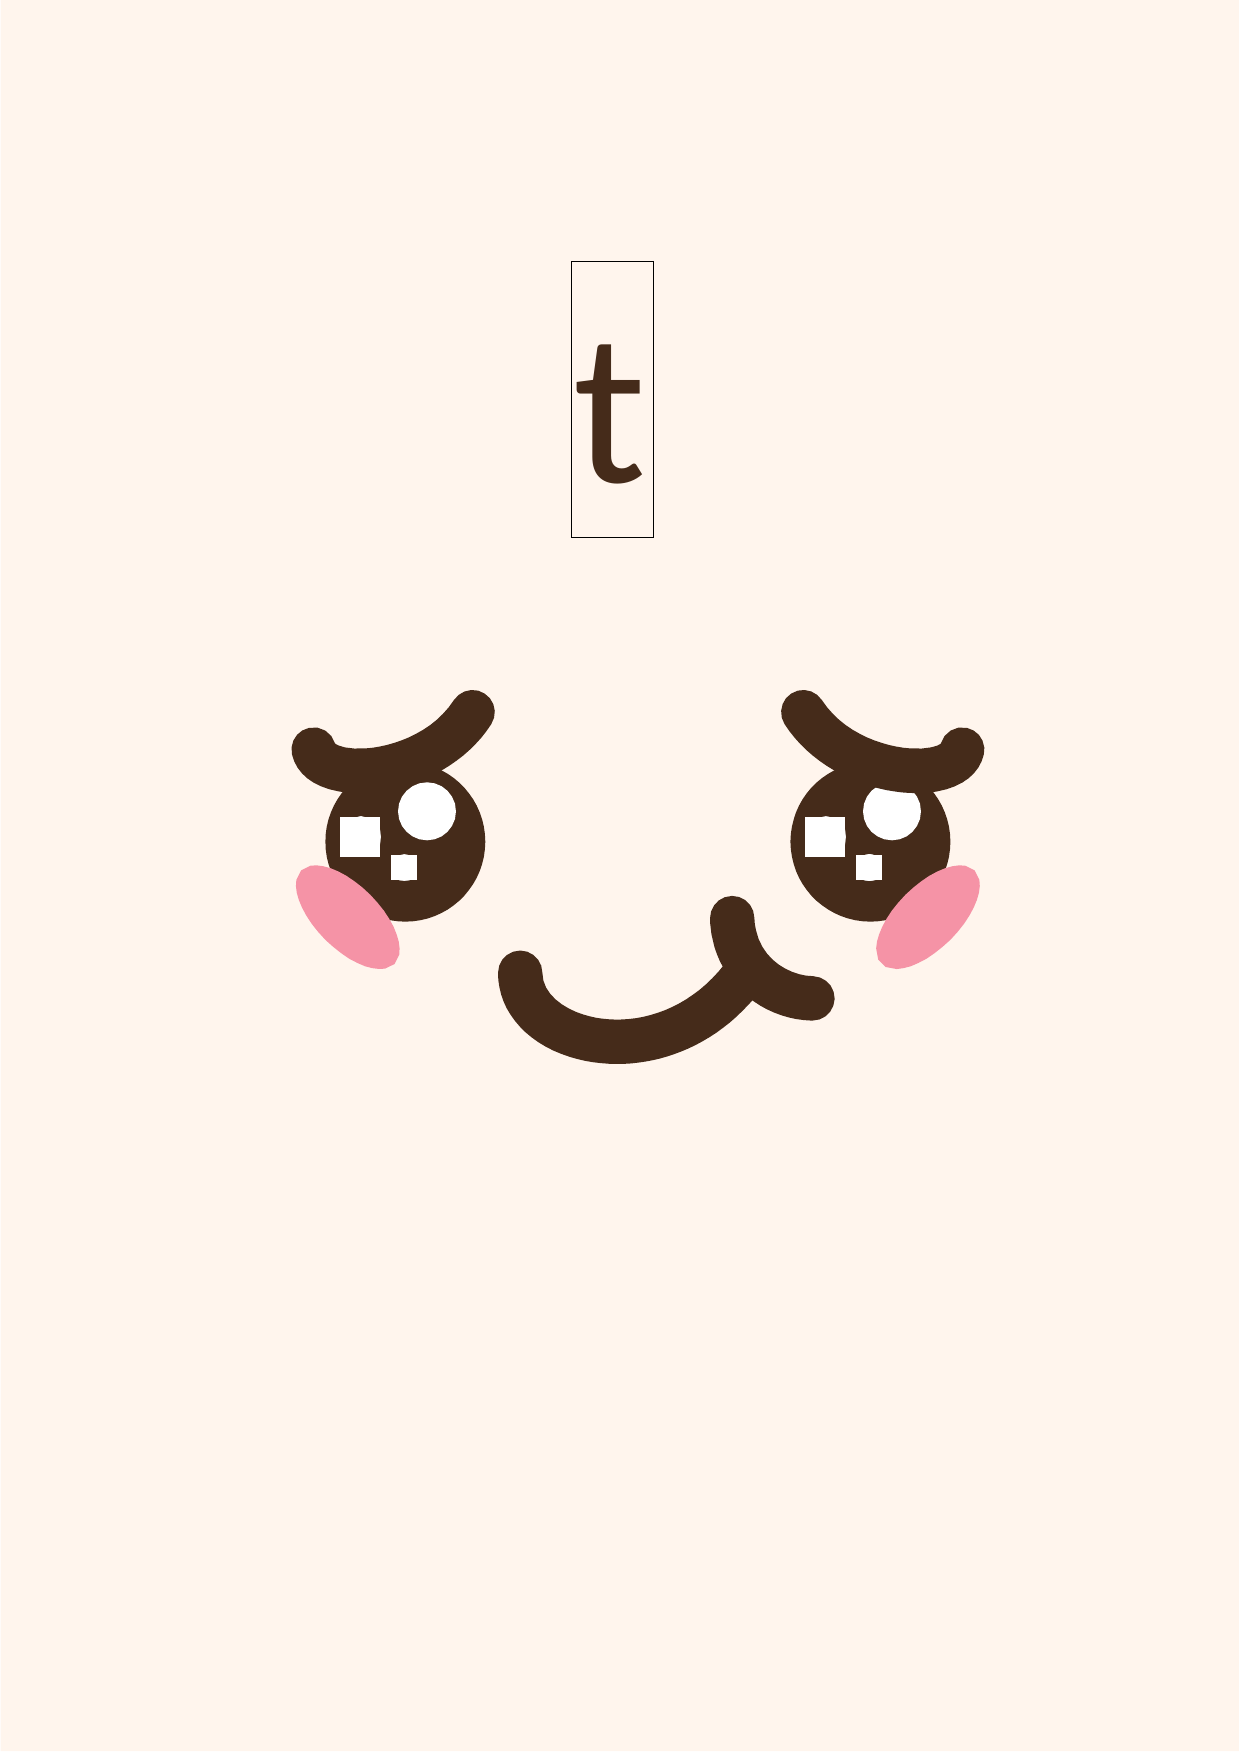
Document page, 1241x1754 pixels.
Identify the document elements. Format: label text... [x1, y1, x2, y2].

picture [856, 854, 882, 881]
picture [805, 816, 846, 857]
picture [340, 816, 381, 857]
picture [391, 854, 417, 881]
text t [573, 271, 653, 536]
